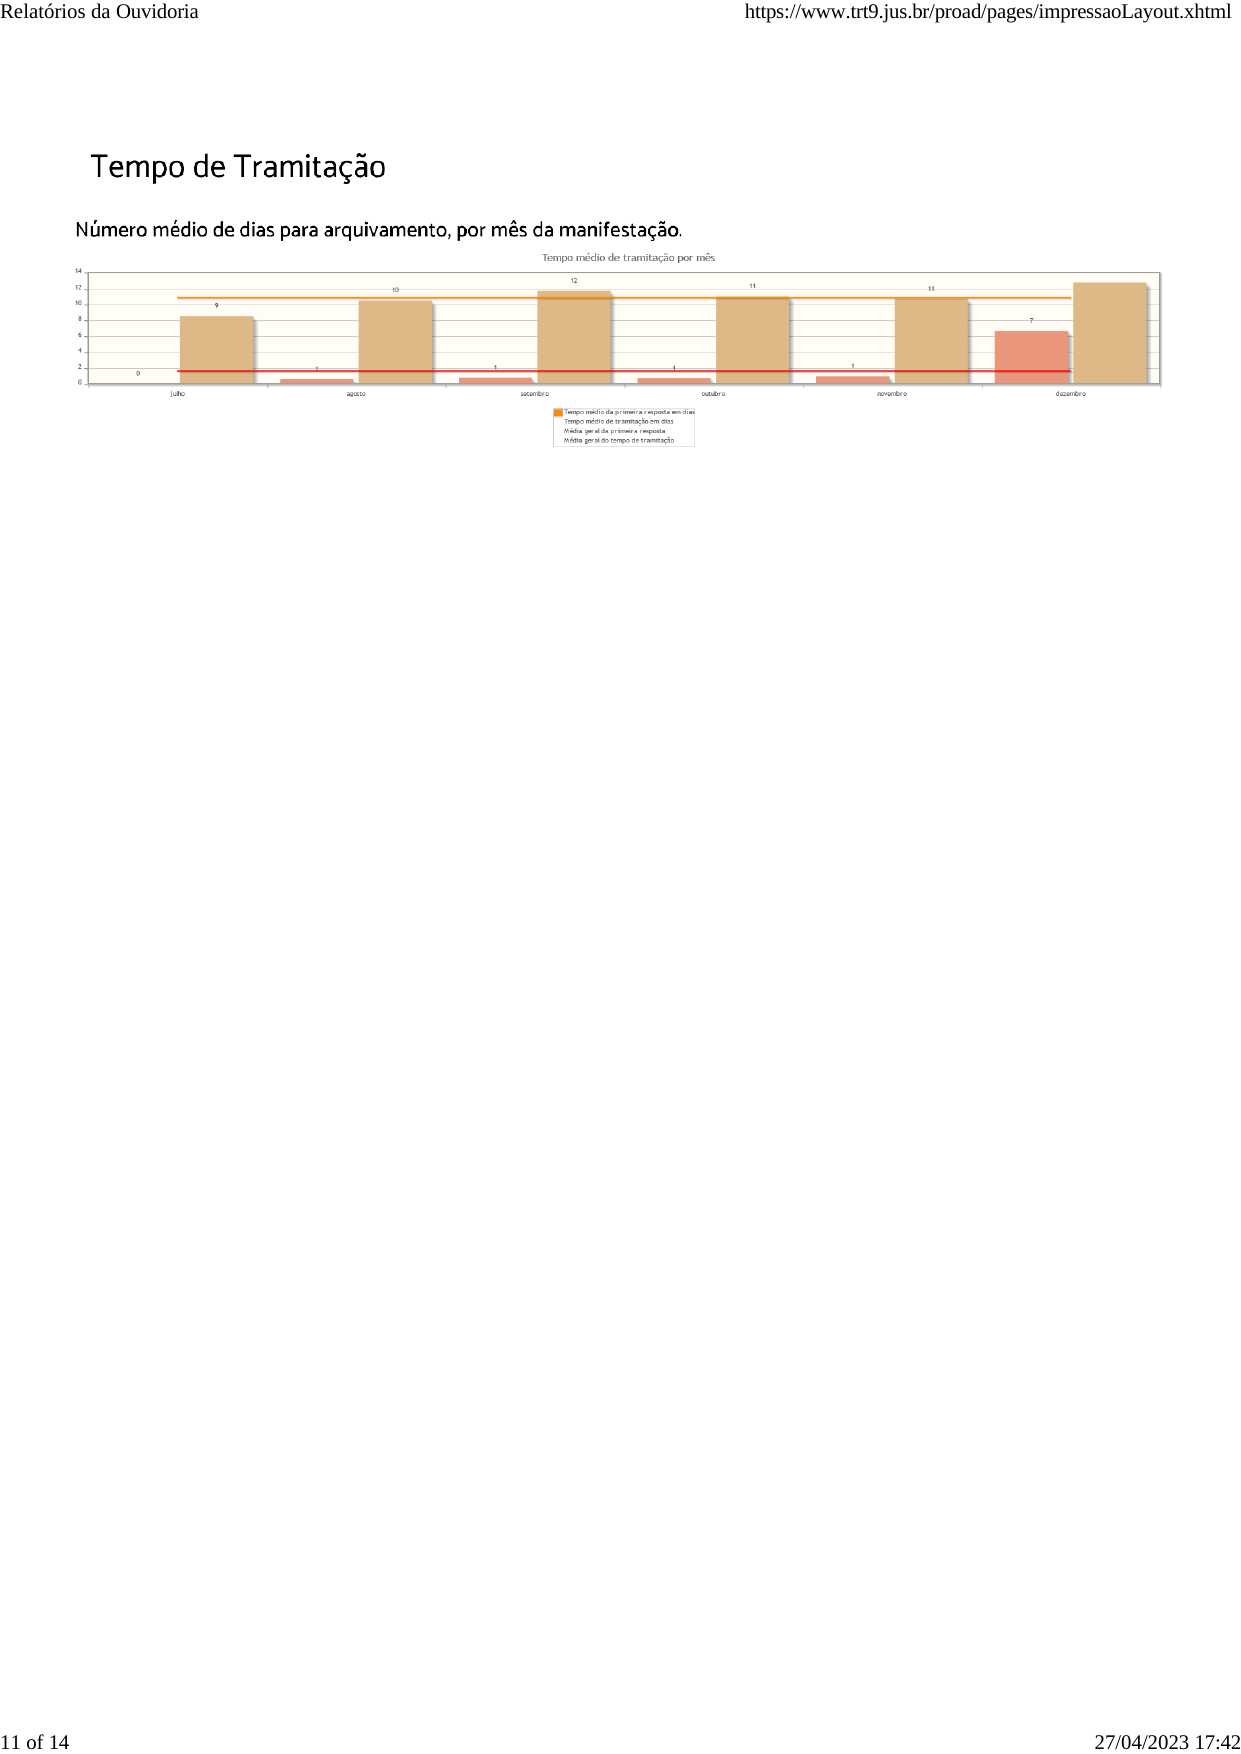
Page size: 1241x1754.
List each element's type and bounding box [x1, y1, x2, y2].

picture [90, 153, 385, 184]
picture [75, 253, 1163, 447]
picture [76, 220, 682, 241]
